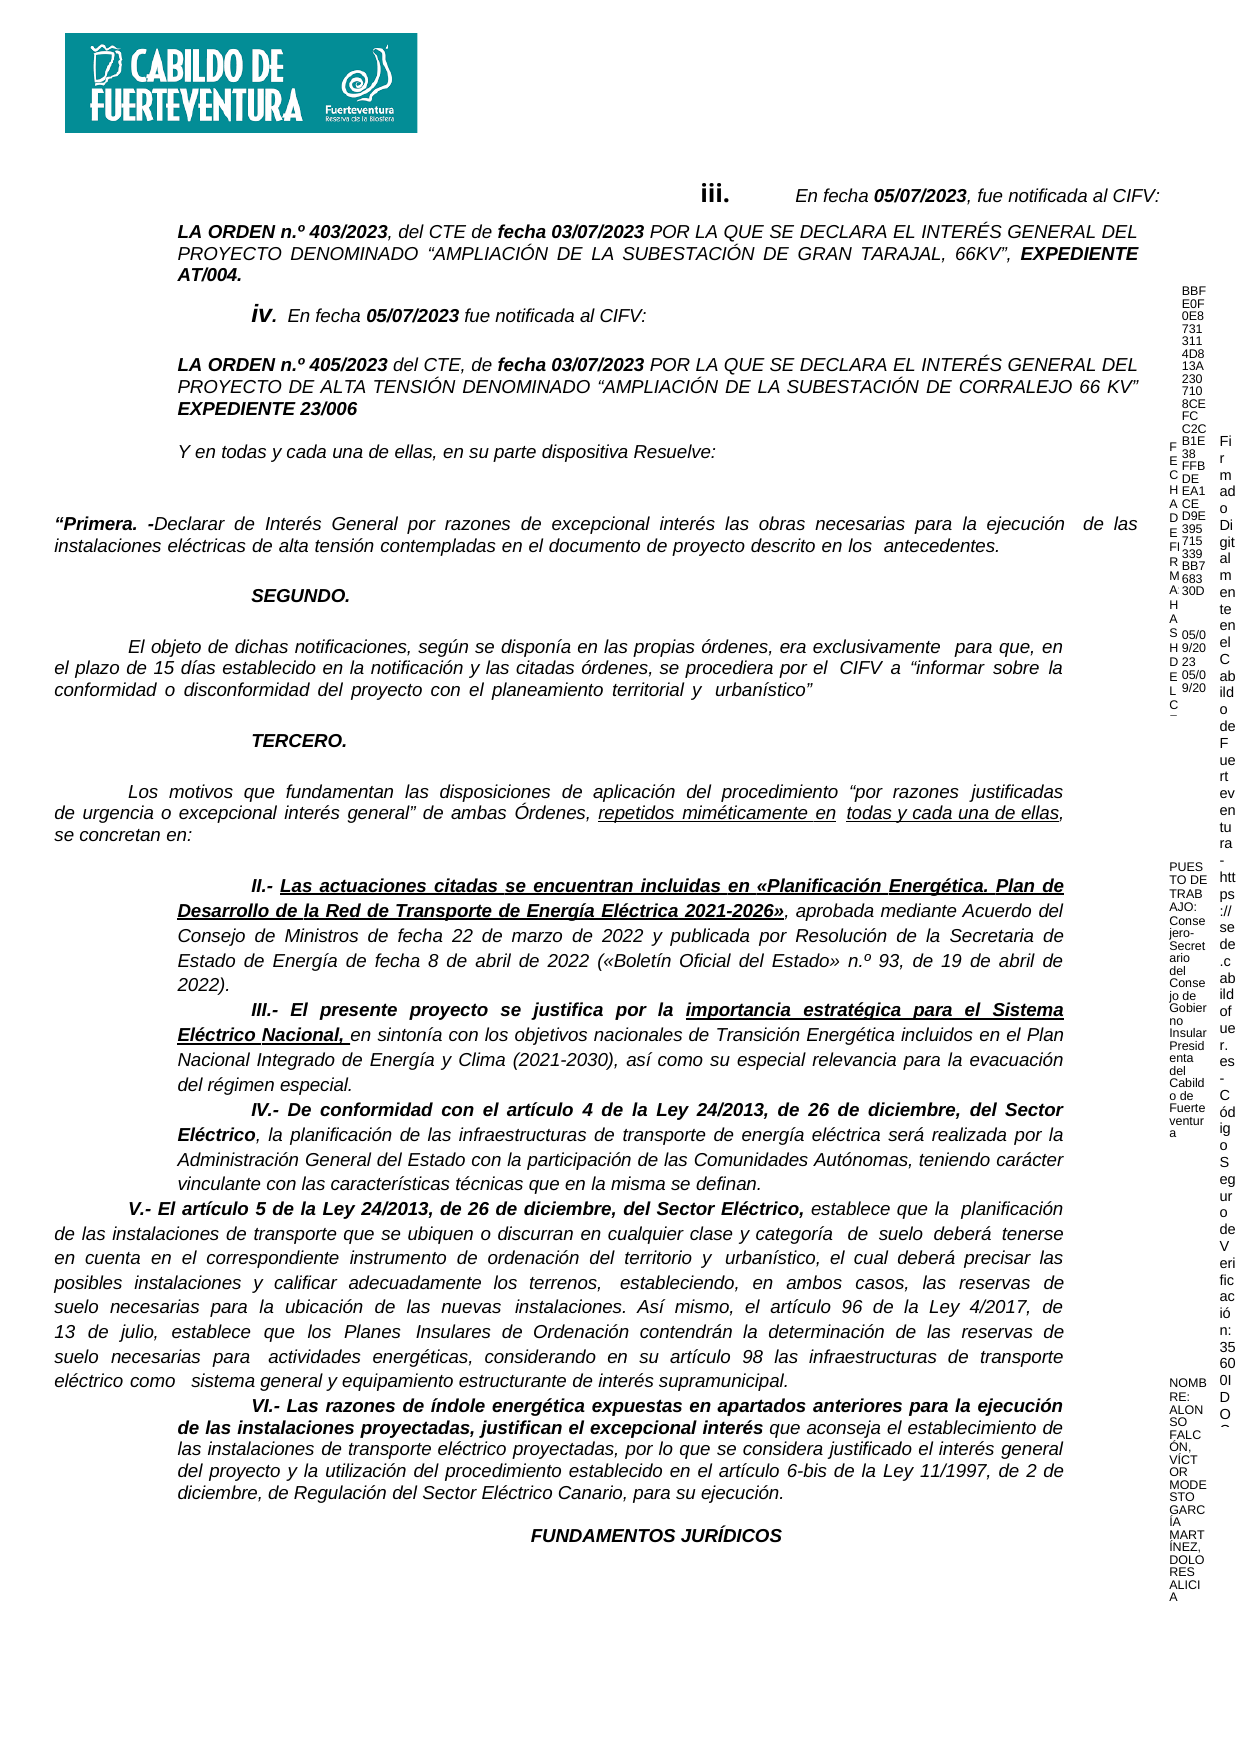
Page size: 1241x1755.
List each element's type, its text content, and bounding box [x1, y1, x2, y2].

subtitle TERCERO. [251, 729, 1217, 751]
text iv. En fecha 05/07/2023 fue notificada al CIFV: [251, 299, 1179, 327]
text Y en todas y cada una de ellas, en su parte dispositiva Resuelve: [1209, 432, 1236, 1426]
text III.- El presente proyecto se justifica por la importancia estratégica para el Sistema Eléctrico Nacional, en sintonía con los objetivos nacionales de Transición Energética incluidos en el Plan Nacional Integrado de Energía y Clima (2021-2030), así como su especial relevancia para la evacuación del régimen especial. [177, 999, 1064, 1095]
text NOMBRE: [1169, 1377, 1209, 1404]
subtitle SEGUNDO. [1184, 585, 1217, 607]
text El objeto de dichas notificaciones, según se disponía en las propias órdenes, era exclusivamente para que, en el plazo de 15 días establecido en la notificación y las citadas órdenes, se procediera por el CIFV a “informar sobre la conformidad o disconformidad del proyecto con el planeamiento territorial y urbanístico” [54, 636, 1064, 700]
text Los motivos que fundamentan las disposiciones de aplicación del procedimiento “por razones justificadas de urgencia o excepcional interés general” de ambas Órdenes, repetidos miméticamente en todas y cada una de ellas, se concretan en: [54, 781, 1064, 845]
text FECHA DE FIRMA: HASH DEL CERTIFICADO: [1169, 439, 1184, 716]
text [1167, 860, 1209, 1165]
text PUESTO DE TRABAJO: [1169, 861, 1209, 914]
text VI.- Las razones de índole energética expuestas en apartados anteriores para la ejecución de las instalaciones proyectadas, justifican el excepcional interés que aconseja el establecimiento de las instalaciones de transporte eléctrico proyectadas, por lo que se considera justificado el interés general del proyecto y la utilización del procedimiento establecido en el artículo 6-bis de la Ley 11/1997, de 2 de diciembre, de Regulación del Sector Eléctrico Canario, para su ejecución. [177, 1395, 1064, 1503]
text V.- El artículo 5 de la Ley 24/2013, de 26 de diciembre, del Sector Eléctrico, establece que la planificación de las instalaciones de transporte que se ubiquen o discurran en cualquier clase y categoría de suelo deberá tenerse en cuenta en el correspondiente instrumento de ordenación del territorio y urbanístico, el cual deberá precisar las posibles instalaciones y calificar adecuadamente los terrenos, estableciendo, en ambos casos, las reservas de suelo necesarias para la ubicación de las nuevas instalaciones. Así mismo, el artículo 96 de la Ley 4/2017, de 13 de julio, establece que los Planes Insulares de Ordenación contendrán la determinación de las reservas de suelo necesarias para actividades energéticas, considerando en su artículo 98 las infraestructuras de transporte eléctrico como sistema general y equipamiento estructurante de interés supramunicipal. [54, 1198, 1064, 1392]
text II.- Las actuaciones citadas se encuentran incluidas en «Planificación Energética. Plan de Desarrollo de la Red de Transporte de Energía Eléctrica 2021-2026», aprobada mediante Acuerdo del Consejo de Ministros de fecha 22 de marzo de 2022 y publicada por Resolución de la Secretaria de Estado de Energía de fecha 8 de abril de 2022 («Boletín Oficial del Estado» n.º 93, de 19 de abril de 2022). [177, 875, 1064, 996]
text 05/09/2023 [1182, 669, 1209, 695]
text Y en todas y cada una de ellas, en su parte dispositiva Resuelve: [177, 439, 1169, 716]
text [1179, 283, 1209, 597]
text ALONSO FALCÓN, VÍCTOR MODESTO GARCÍA MARTÍNEZ, DOLORES ALICIA [1169, 1404, 1207, 1604]
text Consejero-Secretario del Consejo de Gobierno Insular Presidenta del Cabildo de Fuerteventura [1169, 915, 1207, 1140]
text “Primera. -Declarar de Interés General por razones de excepcional interés las obras necesarias para la ejecución de las instalaciones eléctricas de alta tensión contempladas en el documento de proyecto descrito en los antecedentes. [54, 513, 1138, 556]
subtitle SEGUNDO. [251, 585, 1167, 607]
text LA ORDEN n.º 405/2023 del CTE, de fecha 03/07/2023 POR LA QUE SE DECLARA EL INTERÉS GENERAL DEL PROYECTO DE ALTA TENSIÓN DENOMINADO “AMPLIACIÓN DE LA SUBESTACIÓN DE CORRALEJO 66 KV” EXPEDIENTE 23/006 [177, 354, 1138, 419]
text Firmado Digitalmente en el Cabildo de Fuerteventura - https://sede.cabildofuer.es - Código Seguro de Verificación: 35600IDOC2EA14D13B11C7CF46A3 [1219, 433, 1236, 1426]
text BBFE0F0E87313114D813A2307108CEFCC2CB1E38 FFBDEEA1CED9E395715339BB768330D3CC2EDAE0 [1182, 286, 1207, 597]
text 05/09/2023 [1182, 628, 1209, 669]
subtitle FUNDAMENTOS JURÍDICOS [295, 1525, 1019, 1546]
text LA ORDEN n.º 403/2023, del CTE de fecha 03/07/2023 POR LA QUE SE DECLARA EL INTERÉS GENERAL DEL PROYECTO DENOMINADO “AMPLIACIÓN DE LA SUBESTACIÓN DE GRAN TARAJAL, 66KV”, EXPEDIENTE AT/004. [177, 221, 1138, 286]
text IV.- De conformidad con el artículo 4 de la Ley 24/2013, de 26 de diciembre, del Sector Eléctrico, la planificación de las infraestructuras de transporte de energía eléctrica será realizada por la Administración General del Estado con la participación de las Comunidades Autónomas, teniendo carácter vinculante con las características técnicas que en la misma se definan. [177, 1098, 1064, 1195]
list En fecha 05/07/2023, fue notificada al CIFV: [700, 176, 1241, 209]
